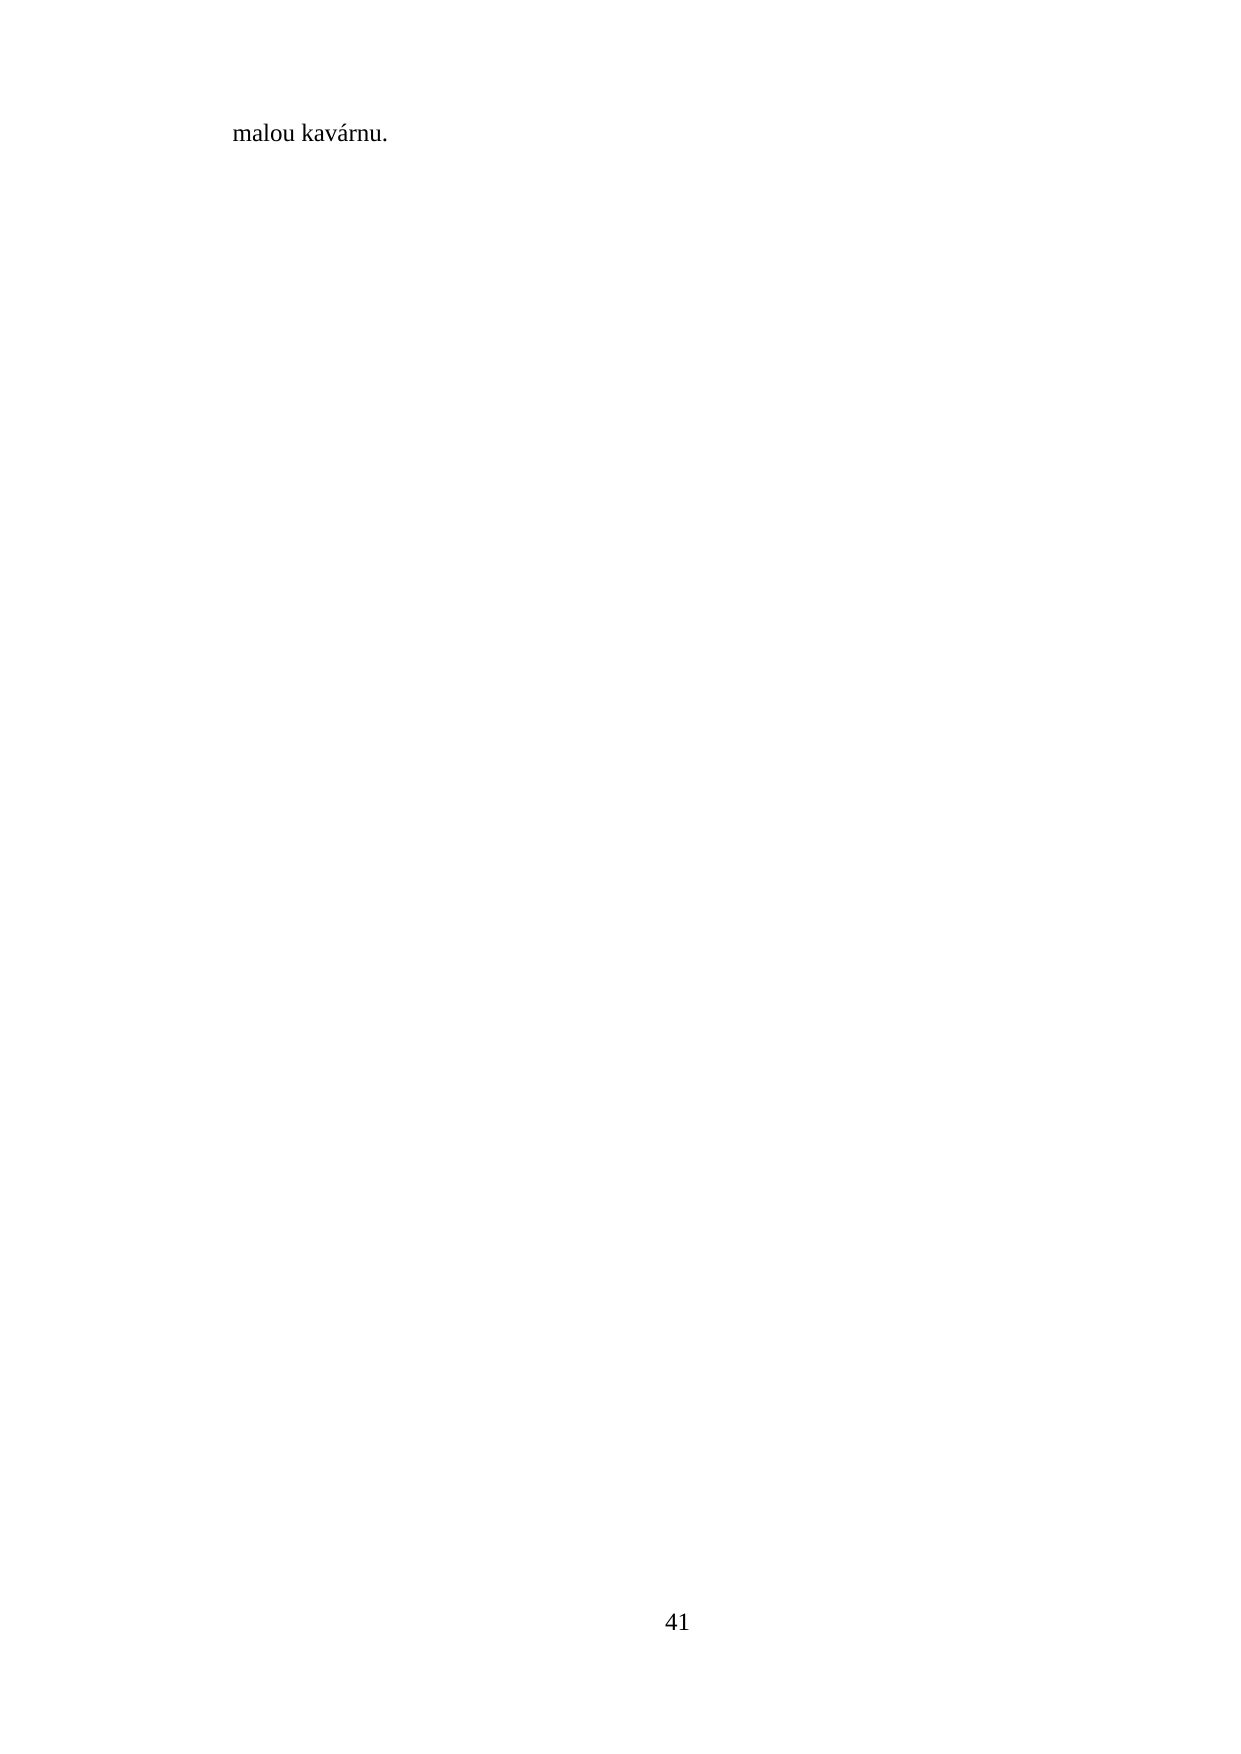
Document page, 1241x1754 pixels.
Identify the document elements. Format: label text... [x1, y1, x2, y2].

text malou kavárnu. [232, 118, 1122, 147]
